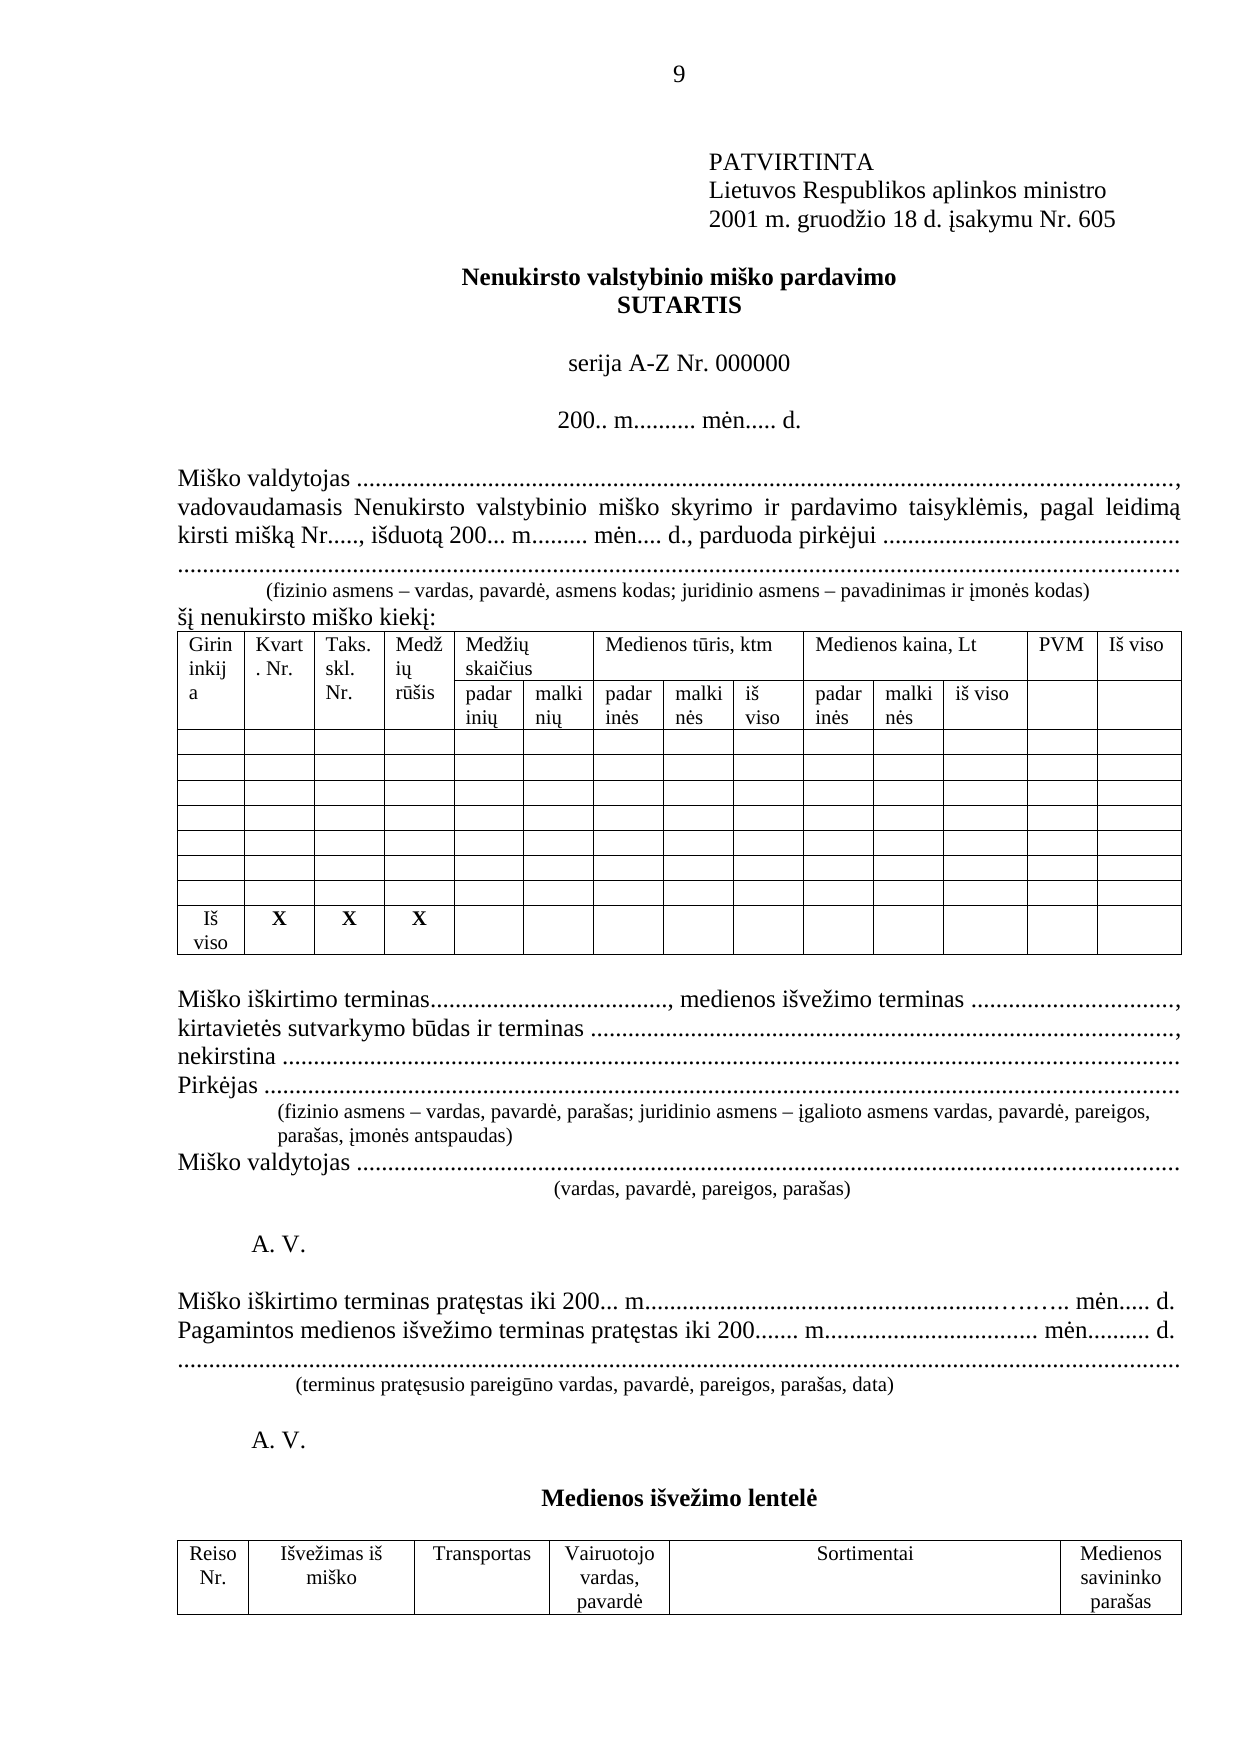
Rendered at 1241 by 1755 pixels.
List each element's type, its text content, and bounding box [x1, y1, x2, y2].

table_cell [1098, 856, 1181, 880]
table_cell [1028, 755, 1097, 779]
table_cell [734, 730, 803, 754]
table_header Transportas [415, 1541, 549, 1613]
table_cell [594, 856, 663, 880]
table_cell [385, 856, 454, 880]
table_cell [385, 781, 454, 804]
table_cell [524, 755, 593, 779]
table_cell [1098, 831, 1181, 855]
text Pirkėjas [177, 1070, 1181, 1099]
table_cell [594, 730, 663, 754]
table_cell [1098, 730, 1181, 754]
table_cell [1028, 831, 1097, 855]
table_cell iš viso [734, 681, 803, 729]
table_cell [944, 755, 1027, 779]
table_cell [594, 755, 663, 779]
table_cell [385, 831, 454, 855]
table_cell [874, 781, 943, 804]
text Miško iškirtimo terminas pratęstas iki 200... m ….….. mėn..... d. [177, 1286, 1181, 1315]
table_cell [1028, 806, 1097, 830]
table_cell [594, 881, 663, 905]
table_cell [664, 881, 733, 905]
table_cell [664, 856, 733, 880]
table_cell [1098, 755, 1181, 779]
table_cell [1098, 681, 1181, 729]
table_cell [455, 906, 523, 954]
table_header Vairuotojo vardas, pavardė [550, 1541, 669, 1613]
table_cell [944, 881, 1027, 905]
table_header Sortimentai [670, 1541, 1060, 1613]
table_cell malkinės [664, 681, 733, 729]
table_cell [664, 906, 733, 954]
table_cell [245, 730, 314, 754]
table_cell [734, 781, 803, 804]
table_cell [524, 831, 593, 855]
table_cell [664, 781, 733, 804]
table_cell [385, 881, 454, 905]
table_cell [178, 806, 244, 830]
table_cell [874, 730, 943, 754]
table_cell [804, 755, 873, 779]
table_cell [804, 781, 873, 804]
text vadovaudamasis Nenukirsto valstybinio miško skyrimo ir pardavimo taisyklėmis, pagal leidimą kirsti mišką Nr....., išduotą 200... m......... mėn.... d., parduoda pirkėjui [177, 492, 1181, 549]
table_cell [944, 856, 1027, 880]
table_cell [734, 831, 803, 855]
table_header Medienos kaina, Lt [804, 632, 1027, 680]
table_header Iš viso [1098, 632, 1181, 680]
table_cell [1098, 881, 1181, 905]
table_cell [944, 781, 1027, 804]
table_header Kvart. Nr. [245, 632, 314, 729]
table_cell [455, 881, 523, 905]
table_cell [524, 806, 593, 830]
table_cell [594, 831, 663, 855]
text Miško valdytojas , [177, 463, 1181, 492]
table_cell [524, 781, 593, 804]
table_cell [874, 856, 943, 880]
table_cell [1098, 806, 1181, 830]
table_cell iš viso [944, 681, 1027, 729]
table_cell [245, 781, 314, 804]
text Lietuvos Respublikos aplinkos ministro [177, 176, 1181, 204]
table_cell X [385, 906, 454, 954]
table_cell [455, 730, 523, 754]
text SUTARTIS [177, 291, 1181, 319]
table_cell [874, 881, 943, 905]
table_cell [594, 906, 663, 954]
table_cell [734, 755, 803, 779]
text serija A-Z Nr. 000000 [177, 348, 1181, 377]
table_header PVM [1028, 632, 1097, 680]
table_cell X [315, 906, 384, 954]
table_cell [874, 806, 943, 830]
table_cell [178, 856, 244, 880]
table_cell X [245, 906, 314, 954]
table_cell [245, 831, 314, 855]
table_cell [385, 806, 454, 830]
table_cell [1028, 730, 1097, 754]
text Medienos išvežimo lentelė [177, 1483, 1181, 1511]
table_cell [455, 781, 523, 804]
text šį nenukirsto miško kiekį: [177, 602, 1181, 631]
table_cell padarinės [594, 681, 663, 729]
table_cell [245, 755, 314, 779]
text kirtavietės sutvarkymo būdas ir terminas , [177, 1013, 1181, 1041]
table_cell [664, 806, 733, 830]
table_cell [944, 806, 1027, 830]
table_cell malkinių [524, 681, 593, 729]
table_cell [1028, 881, 1097, 905]
table_cell [455, 806, 523, 830]
table_cell [874, 831, 943, 855]
table_cell [734, 806, 803, 830]
text Miško iškirtimo terminas......................................, medienos išvežimo terminas , [177, 984, 1181, 1013]
table_cell [1028, 856, 1097, 880]
table_cell Iš viso [178, 906, 244, 954]
table_cell [1098, 906, 1181, 954]
table_cell [804, 730, 873, 754]
table_cell [804, 831, 873, 855]
table_cell [178, 730, 244, 754]
table_cell [524, 906, 593, 954]
table_cell [1028, 906, 1097, 954]
table_cell [804, 881, 873, 905]
table_cell [455, 856, 523, 880]
table_cell [178, 781, 244, 804]
text (fizinio asmens – vardas, pavardė, asmens kodas; juridinio asmens – pavadinimas ir įmonės kodas) [177, 578, 1181, 602]
table_cell [245, 856, 314, 880]
table_cell [178, 755, 244, 779]
table_header Girininkija [178, 632, 244, 729]
table_cell [178, 831, 244, 855]
text (terminus pratęsusio pareigūno vardas, pavardė, pareigos, parašas, data) [177, 1372, 1181, 1396]
text A. V. [177, 1229, 1181, 1257]
table_header Reiso Nr. [178, 1541, 248, 1613]
text Pagamintos medienos išvežimo terminas pratęstas iki 200....... m mėn.......... d. [177, 1315, 1181, 1344]
table_header Medienos savininko parašas [1061, 1541, 1181, 1613]
table_cell [944, 831, 1027, 855]
table_cell [315, 730, 384, 754]
table_cell [524, 856, 593, 880]
table_cell malkinės [874, 681, 943, 729]
table_cell [594, 781, 663, 804]
text Nenukirsto valstybinio miško pardavimo [177, 262, 1181, 291]
table_cell [734, 881, 803, 905]
table_cell [315, 881, 384, 905]
table_cell [874, 906, 943, 954]
table_cell [664, 730, 733, 754]
text 2001 m. gruodžio 18 d. įsakymu Nr. 605 [177, 204, 1181, 233]
table_cell [944, 730, 1027, 754]
text PATVIRTINTA [177, 147, 1181, 176]
table_cell [1098, 781, 1181, 804]
table_header Medžių skaičius [455, 632, 593, 680]
table_cell [245, 806, 314, 830]
table_cell [315, 806, 384, 830]
table_cell [524, 881, 593, 905]
table_cell [734, 906, 803, 954]
text Miško valdytojas [177, 1147, 1181, 1176]
table_header Medienos tūris, ktm [594, 632, 803, 680]
table_cell [664, 755, 733, 779]
table_cell [245, 881, 314, 905]
table_cell [1028, 681, 1097, 729]
table_header Medžių rūšis [385, 632, 454, 729]
table_cell [455, 831, 523, 855]
text nekirstina [177, 1041, 1181, 1070]
table_cell [524, 730, 593, 754]
table_cell [874, 755, 943, 779]
table_cell [385, 755, 454, 779]
text 200.. m.......... mėn..... d. [177, 406, 1181, 434]
table_cell [1028, 781, 1097, 804]
table_cell [315, 856, 384, 880]
text A. V. [177, 1425, 1181, 1454]
table_cell [664, 831, 733, 855]
table_cell [178, 881, 244, 905]
table_cell padarinės [804, 681, 873, 729]
table_cell [315, 755, 384, 779]
table_cell [455, 755, 523, 779]
text (vardas, pavardė, pareigos, parašas) [177, 1176, 1181, 1200]
table_header Taks. skl. Nr. [315, 632, 384, 729]
table_cell [804, 856, 873, 880]
table_header Išvežimas iš miško [249, 1541, 414, 1613]
table_cell [315, 831, 384, 855]
table_cell [944, 906, 1027, 954]
table_cell [734, 856, 803, 880]
table_cell [315, 781, 384, 804]
table_cell [804, 806, 873, 830]
table_cell [804, 906, 873, 954]
table_cell padarinių [455, 681, 523, 729]
table_cell [594, 806, 663, 830]
text (fizinio asmens – vardas, pavardė, parašas; juridinio asmens – įgalioto asmens vardas, pavardė, pareigos, parašas, įmonės antspaudas) [277, 1099, 1181, 1147]
table_cell [385, 730, 454, 754]
